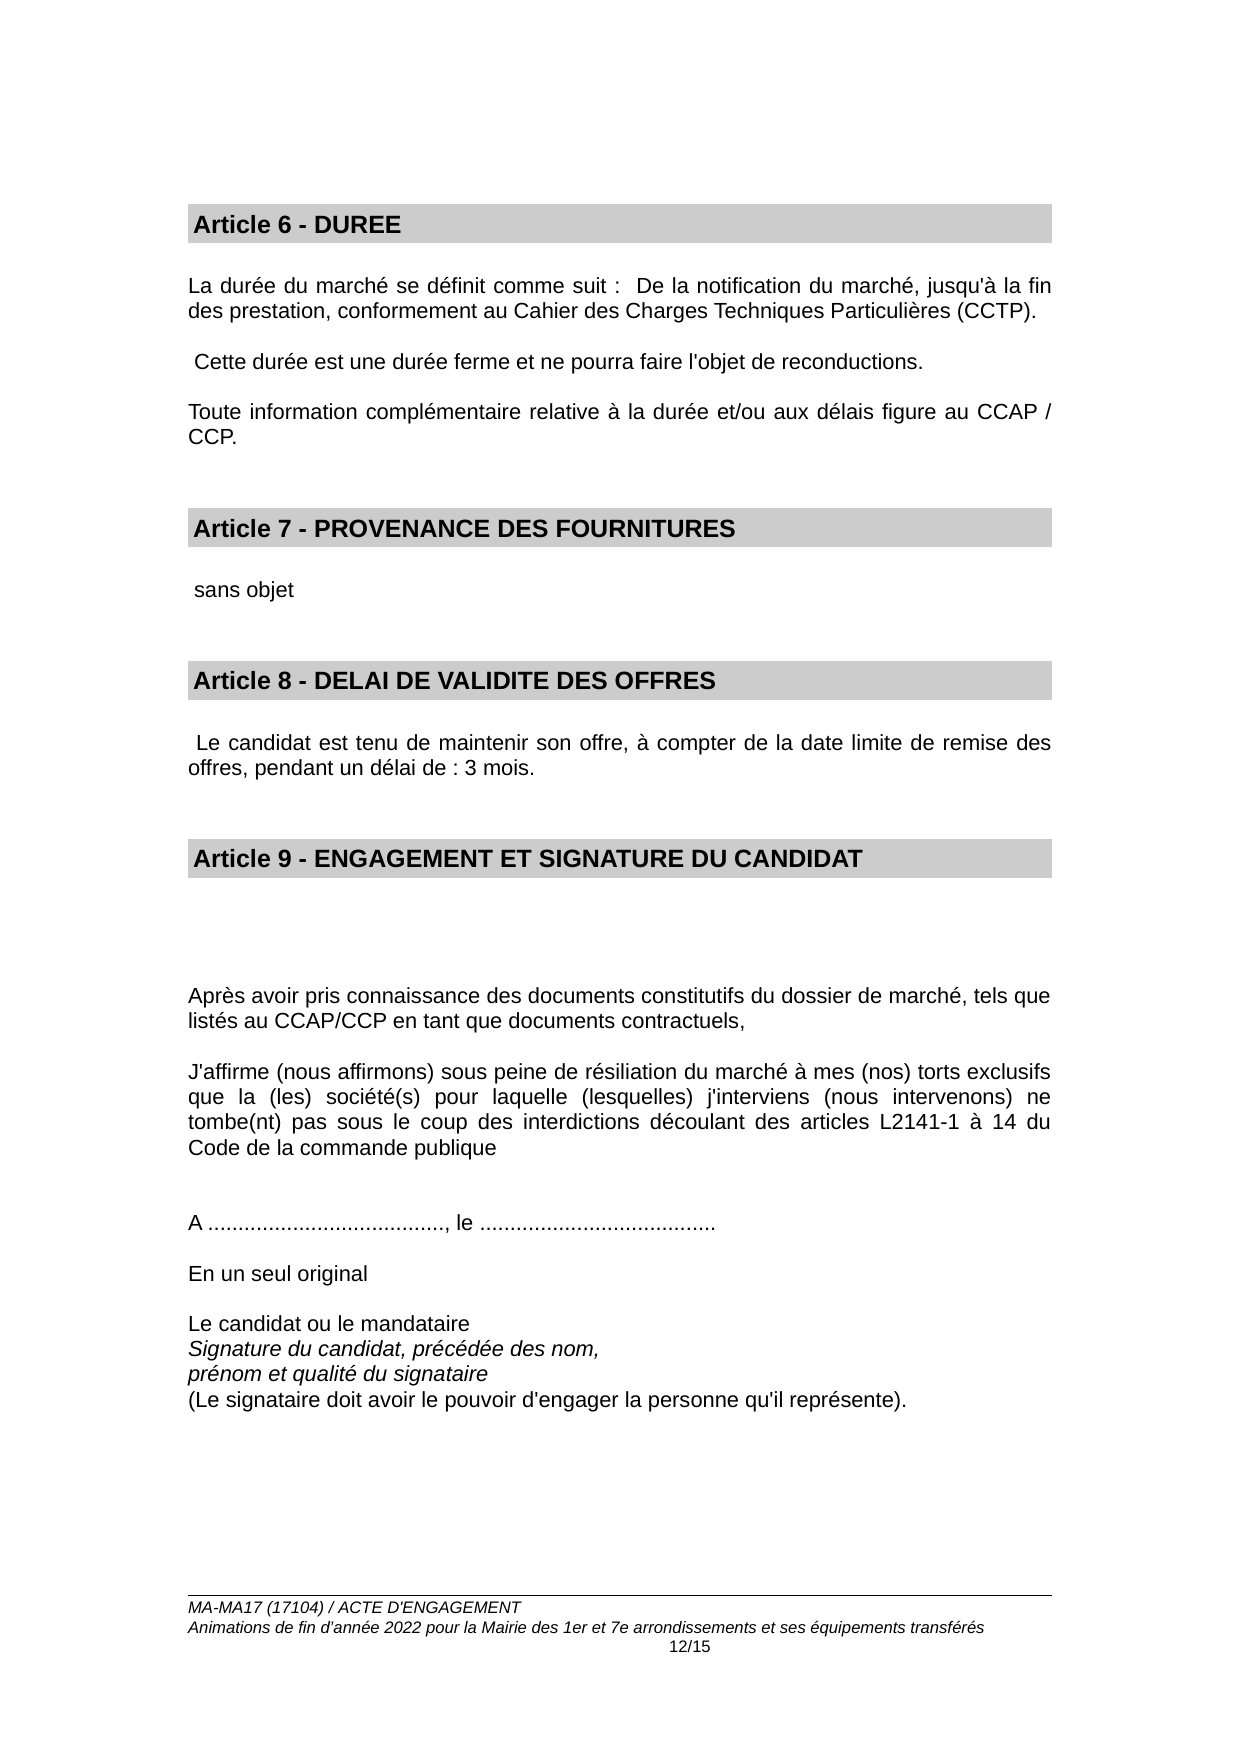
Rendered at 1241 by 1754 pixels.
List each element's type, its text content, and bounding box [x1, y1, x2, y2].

text Après avoir pris connaissance des documents constitutifs du dossier de marché, tels que listés au CCAP/CCP en tant que documents contractuels, [188, 983, 1052, 1034]
subtitle PROVENANCE DES FOURNITURES [190, 511, 1050, 545]
text Signature du candidat, précédée des nom, [188, 1336, 1052, 1361]
text Le candidat ou le mandataire [188, 1311, 1052, 1336]
subtitle DUREE [190, 207, 1050, 241]
subtitle DELAI DE VALIDITE DES OFFRES [190, 663, 1050, 698]
text prénom et qualité du signataire [188, 1361, 1052, 1387]
text Le candidat est tenu de maintenir son offre, à compter de la date limite de remise des offres, pendant un délai de : 3 mois. [188, 730, 1052, 780]
text (Le signataire doit avoir le pouvoir d'engager la personne qu'il représente). [188, 1387, 1052, 1412]
text J'affirme (nous affirmons) sous peine de résiliation du marché à mes (nos) torts exclusifs que la (les) société(s) pour laquelle (lesquelles) j'interviens (nous intervenons) ne tombe(nt) pas sous le coup des interdictions découlant des articles L2141-1 à 14 du Code de la commande publique [188, 1059, 1052, 1160]
subtitle ENGAGEMENT ET SIGNATURE DU CANDIDAT [190, 841, 1050, 876]
text sans objet [188, 577, 1052, 602]
text A ......................................., le ....................................... [188, 1210, 1052, 1235]
text Cette durée est une durée ferme et ne pourra faire l'objet de reconductions. [188, 349, 1052, 374]
text La durée du marché se définit comme suit : De la notification du marché, jusqu'à la fin des prestation, conformement au Cahier des Charges Techniques Particulières (CCTP). [188, 273, 1052, 323]
text En un seul original [188, 1261, 1052, 1286]
text Toute information complémentaire relative à la durée et/ou aux délais figure au CCAP / CCP. [188, 399, 1052, 449]
